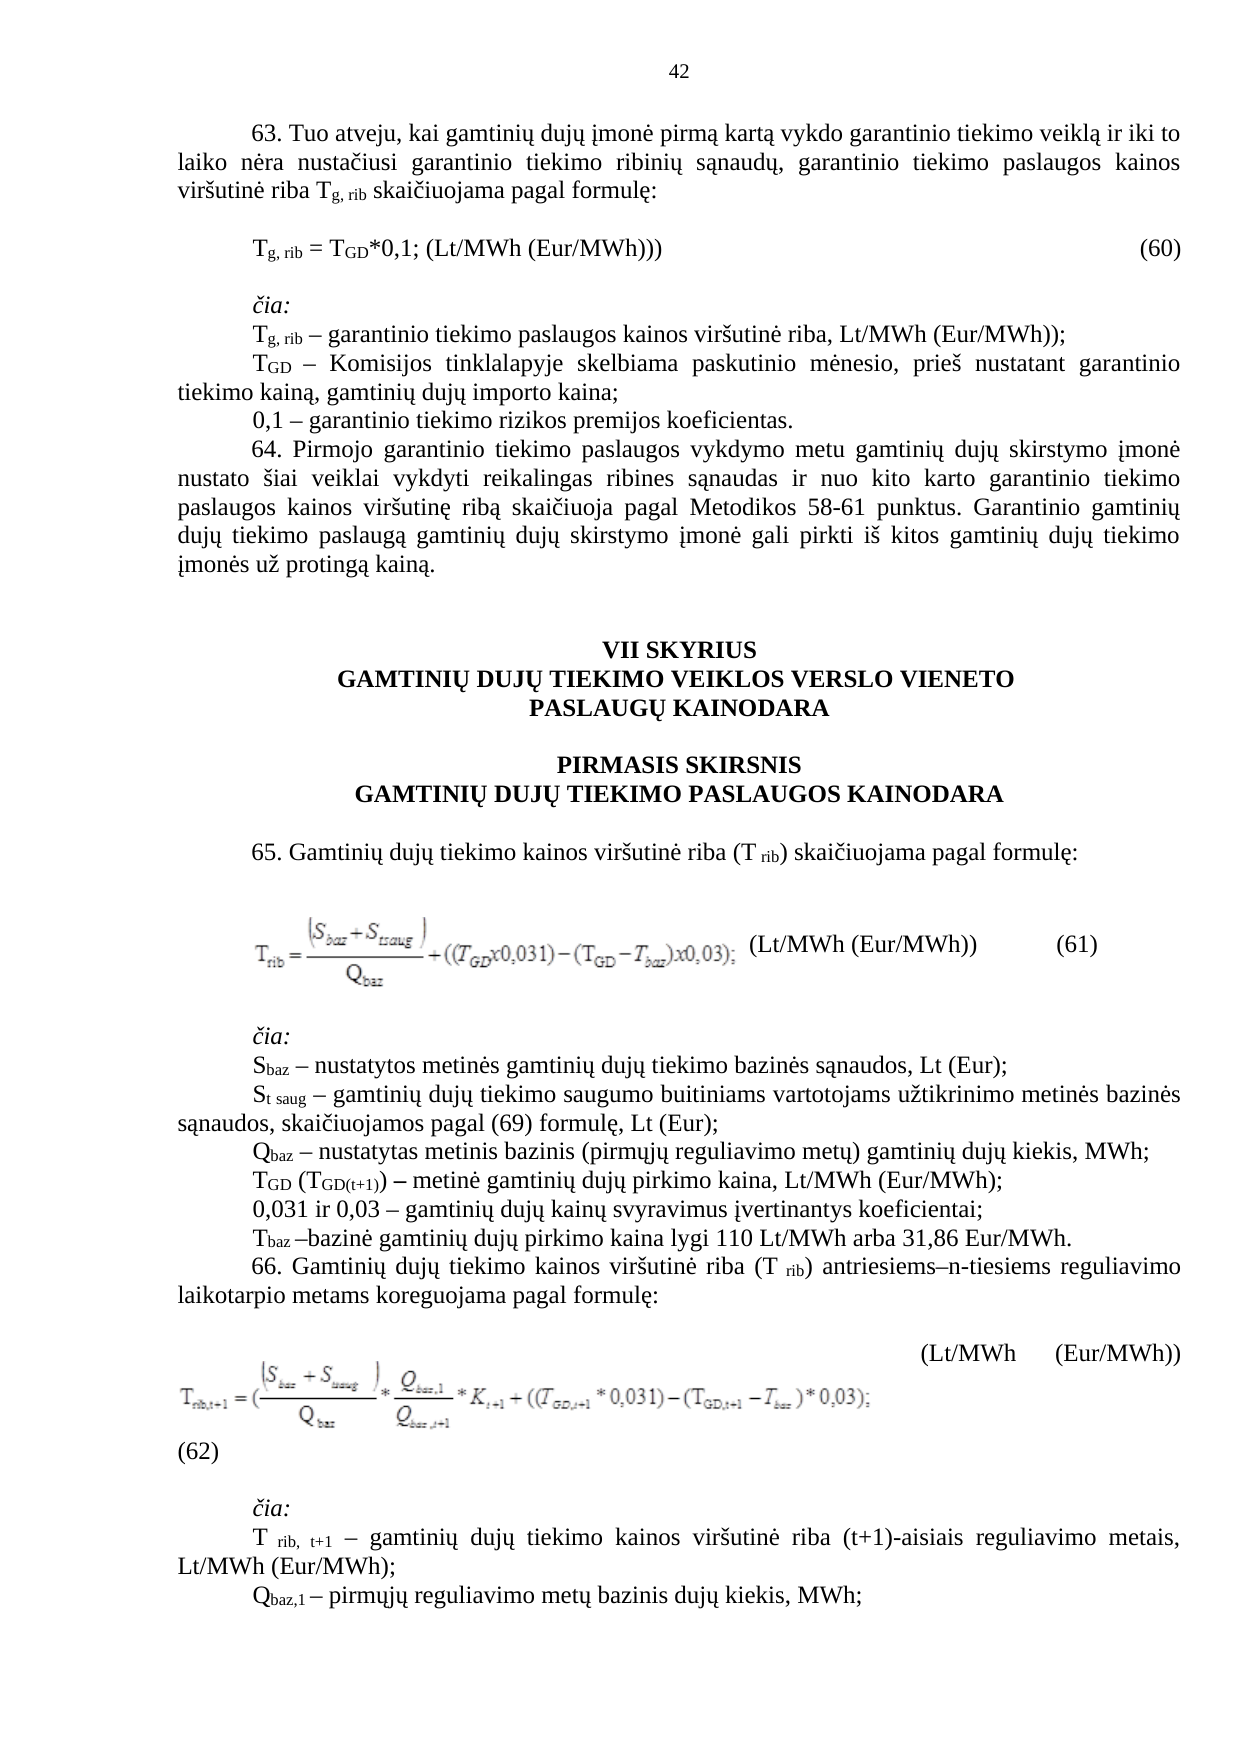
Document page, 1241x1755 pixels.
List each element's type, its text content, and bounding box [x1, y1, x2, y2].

text 66. Gamtinių dujų tiekimo kainos viršutinė riba (T rib) antriesiems–n-tiesiems reguliavimo laikotarpio metams koreguojama pagal formulę: [177, 1251, 1181, 1309]
text 65. Gamtinių dujų tiekimo kainos viršutinė riba (T rib) skaičiuojama pagal formulę: [177, 837, 1181, 866]
text 64. Pirmojo garantinio tiekimo paslaugos vykdymo metu gamtinių dujų skirstymo įmonė nustato šiai veiklai vykdyti reikalingas ribines sąnaudas ir nuo kito karto garantinio tiekimo paslaugos kainos viršutinę ribą skaičiuoja pagal Metodikos 58-61 punktus. Garantinio gamtinių dujų tiekimo paslaugą gamtinių dujų skirstymo įmonė gali pirkti iš kitos gamtinių dujų tiekimo įmonės už protingą kainą. [177, 434, 1181, 578]
text St saug – gamtinių dujų tiekimo saugumo buitiniams vartotojams užtikrinimo metinės bazinės sąnaudos, skaičiuojamos pagal (69) formulę, Lt (Eur); [177, 1079, 1181, 1136]
text Tg, rib – garantinio tiekimo paslaugos kainos viršutinė riba, Lt/MWh (Eur/MWh)); [177, 319, 1181, 348]
text Tbaz –bazinė gamtinių dujų pirkimo kaina lygi 110 Lt/MWh arba 31,86 Eur/MWh. [177, 1223, 1181, 1251]
text 63. Tuo atveju, kai gamtinių dujų įmonė pirmą kartą vykdo garantinio tiekimo veiklą ir iki to laiko nėra nustačiusi garantinio tiekimo ribinių sąnaudų, garantinio tiekimo paslaugos kainos viršutinė riba Tg, rib skaičiuojama pagal formulę: [177, 118, 1181, 204]
text (Lt/MWh (Eur/MWh)) (62) [177, 1338, 1181, 1465]
text Qbaz – nustatytas metinis bazinis (pirmųjų reguliavimo metų) gamtinių dujų kiekis, MWh; [177, 1136, 1181, 1165]
text PIRMASIS SKIRSNIS [177, 751, 1181, 779]
text GAMTINIŲ DUJŲ TIEKIMO PASLAUGOS KAINODARA [177, 779, 1181, 808]
text čia: [177, 1021, 1181, 1050]
text 0,1 – garantinio tiekimo rizikos premijos koeficientas. [177, 406, 1181, 434]
text čia: [177, 1493, 1181, 1522]
text Qbaz,1 – pirmųjų reguliavimo metų bazinis dujų kiekis, MWh; [177, 1580, 1181, 1608]
text PASLAUGŲ KAINODARA [177, 693, 1181, 722]
text čia: [177, 291, 1181, 319]
text 0,031 ir 0,03 – gamtinių dujų kainų svyravimus įvertinantys koeficientai; [177, 1194, 1181, 1223]
text (Lt/MWh (Eur/MWh)) (61) [177, 894, 1181, 993]
text GAMTINIŲ DUJŲ TIEKIMO VEIKLOS VERSLO VIENETO [177, 664, 1181, 693]
text Sbaz – nustatytos metinės gamtinių dujų tiekimo bazinės sąnaudos, Lt (Eur); [177, 1050, 1181, 1079]
text VII SKYRIUS [177, 636, 1181, 664]
text T rib, t+1 – gamtinių dujų tiekimo kainos viršutinė riba (t+1)-aisiais reguliavimo metais, Lt/MWh (Eur/MWh); [177, 1522, 1181, 1580]
text TGD (TGD(t+1)) – metinė gamtinių dujų pirkimo kaina, Lt/MWh (Eur/MWh); [177, 1165, 1181, 1194]
text TGD – Komisijos tinklalapyje skelbiama paskutinio mėnesio, prieš nustatant garantinio tiekimo kainą, gamtinių dujų importo kaina; [177, 348, 1181, 406]
text Tg, rib = TGD*0,1; (Lt/MWh (Eur/MWh))) (60) [177, 233, 1181, 262]
